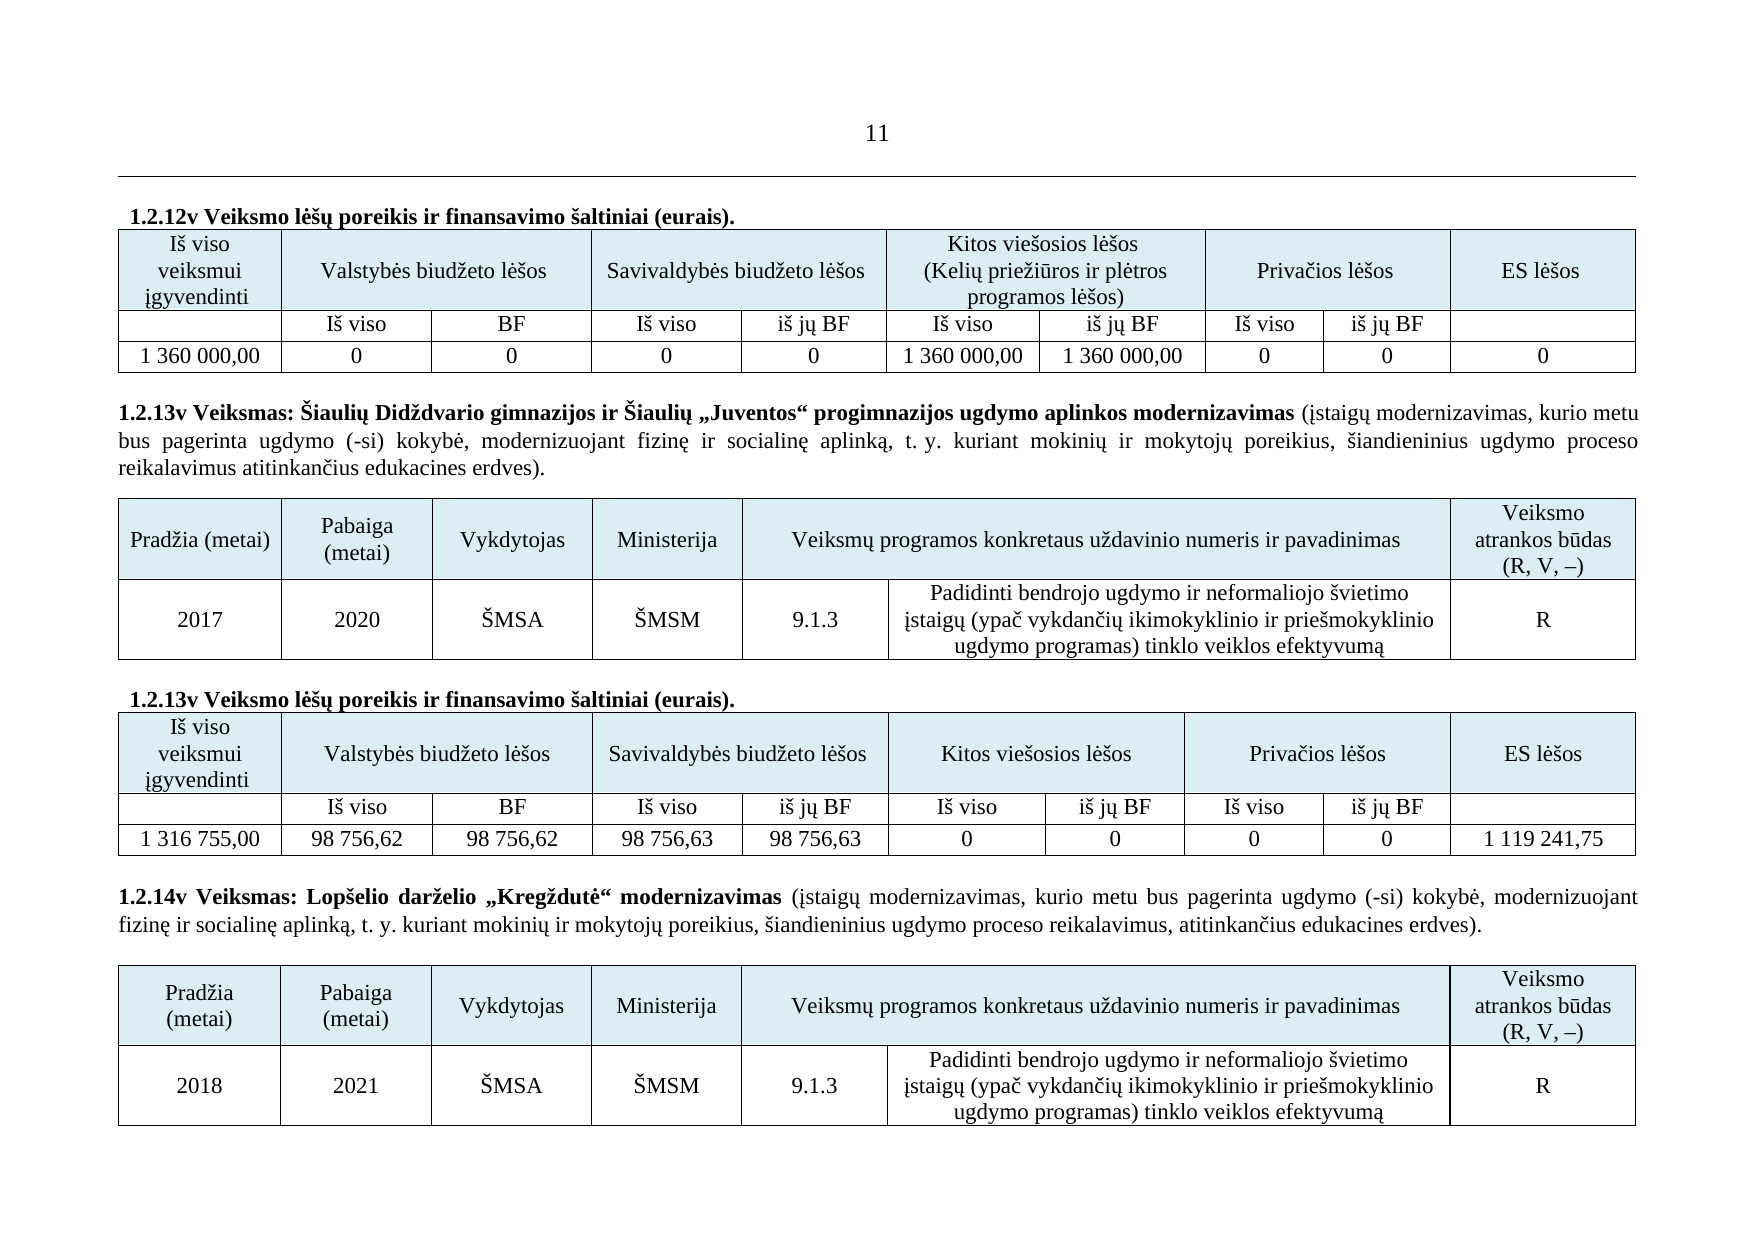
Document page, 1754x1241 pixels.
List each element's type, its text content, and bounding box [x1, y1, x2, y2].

table_header Pradžia (metai) [119, 966, 280, 1044]
table_cell Privačios lėšos [1185, 713, 1450, 792]
table_cell iš jų BF [1324, 794, 1450, 824]
table_cell 0 [1206, 342, 1323, 372]
table_cell 0 [592, 342, 741, 372]
table_cell 0 [432, 342, 591, 372]
table_cell ŠMSA [433, 580, 592, 658]
table_header Veiksmo atrankos būdas (R, V, –) [1451, 499, 1635, 578]
table_cell 98 756,62 [433, 825, 592, 855]
table_header Pradžia (metai) [119, 499, 281, 578]
table_cell 0 [1324, 342, 1450, 372]
table_cell iš jų BF [742, 311, 886, 341]
table_cell Valstybės biudžeto lėšos [282, 230, 591, 309]
table_cell ES lėšos [1451, 713, 1635, 792]
table_header Vykdytojas [432, 966, 591, 1044]
table_cell Valstybės biudžeto lėšos [282, 713, 592, 792]
table_header Pabaiga (metai) [282, 499, 432, 578]
table_cell BF [433, 794, 592, 824]
table_cell 9.1.3 [743, 580, 888, 658]
table_cell Iš viso veiksmui įgyvendinti [119, 713, 281, 792]
table_cell Iš viso [592, 311, 741, 341]
table_header Vykdytojas [433, 499, 592, 578]
table_header Ministerija [592, 966, 741, 1044]
table_cell 1 360 000,00 [119, 342, 281, 372]
table_cell 2020 [282, 580, 432, 658]
table_cell 98 756,63 [593, 825, 742, 855]
text 1.2.14v Veiksmas: Lopšelio darželio „Kregždutė“ modernizavimas (įstaigų modernizavimas, kurio metu bus pagerinta ugdymo (-si) kokybė, modernizuojant fizinę ir socialinę aplinką, t. y. kuriant mokinių ir mokytojų poreikius, šiandieninius ugdymo proceso reikalavimus, atitinkančius edukacines erdves). [118, 883, 1639, 937]
table_cell 1 119 241,75 [1451, 825, 1635, 855]
table_cell 0 [282, 342, 431, 372]
table_header Pabaiga (metai) [281, 966, 431, 1044]
table_cell Iš viso [282, 794, 432, 824]
table_cell Padidinti bendrojo ugdymo ir neformaliojo švietimo įstaigų (ypač vykdančių ikimokyklinio ir priešmokyklinio ugdymo programas) tinklo veiklos efektyvumą [889, 580, 1450, 658]
table_cell Savivaldybės biudžeto lėšos [592, 230, 886, 309]
table_cell ŠMSA [432, 1046, 591, 1125]
table_cell iš jų BF [1040, 311, 1205, 341]
table_cell 2017 [119, 580, 281, 658]
table_cell 1 360 000,00 [1040, 342, 1205, 372]
table_cell Iš viso [593, 794, 742, 824]
table_cell Iš viso veiksmui įgyvendinti [119, 230, 281, 309]
table_cell 1 360 000,00 [887, 342, 1039, 372]
table_cell iš jų BF [1046, 794, 1184, 824]
table_cell Iš viso [282, 311, 431, 341]
table_cell Iš viso [887, 311, 1039, 341]
table_cell Savivaldybės biudžeto lėšos [593, 713, 888, 792]
table_cell iš jų BF [743, 794, 888, 824]
table_cell [119, 311, 281, 341]
table_cell ES lėšos [1451, 230, 1635, 309]
table_cell Iš viso [1185, 794, 1323, 824]
table_header Veiksmų programos konkretaus uždavinio numeris ir pavadinimas [743, 499, 1450, 578]
table_cell 9.1.3 [742, 1046, 887, 1125]
table_cell iš jų BF [1324, 311, 1450, 341]
table_cell 0 [1451, 342, 1635, 372]
table_cell 1.2.12v Veiksmo lėšų poreikis ir finansavimo šaltiniai (eurais). [118, 177, 1636, 229]
table_cell 1 316 755,00 [119, 825, 281, 855]
table_cell 0 [1185, 825, 1323, 855]
table_cell R [1451, 580, 1635, 658]
table_cell 2018 [119, 1046, 280, 1125]
table_cell 0 [1046, 825, 1184, 855]
table_cell 98 756,62 [282, 825, 432, 855]
text 1.2.13v Veiksmas: Šiaulių Didždvario gimnazijos ir Šiaulių „Juventos“ progimnazijos ugdymo aplinkos modernizavimas (įstaigų modernizavimas, kurio metu bus pagerinta ugdymo (-si) kokybė, modernizuojant fizinę ir socialinę aplinką, t. y. kuriant mokinių ir mokytojų poreikius, šiandieninius ugdymo proceso reikalavimus atitinkančius edukacines erdves). [118, 399, 1639, 481]
table_cell ŠMSM [592, 1046, 741, 1125]
table_cell Iš viso [889, 794, 1045, 824]
table_header Veiksmo atrankos būdas (R, V, –) [1451, 966, 1635, 1044]
table_cell 0 [1324, 825, 1450, 855]
table_cell Privačios lėšos [1206, 230, 1450, 309]
table_cell 0 [742, 342, 886, 372]
table_cell BF [432, 311, 591, 341]
table_cell Padidinti bendrojo ugdymo ir neformaliojo švietimo įstaigų (ypač vykdančių ikimokyklinio ir priešmokyklinio ugdymo programas) tinklo veiklos efektyvumą [888, 1046, 1449, 1125]
table_cell R [1451, 1046, 1635, 1125]
table_cell 2021 [281, 1046, 431, 1125]
table_header Veiksmų programos konkretaus uždavinio numeris ir pavadinimas [742, 966, 1449, 1044]
table_cell [1451, 794, 1635, 824]
table_cell [119, 794, 281, 824]
table_cell 1.2.13v Veiksmo lėšų poreikis ir finansavimo šaltiniai (eurais). [118, 660, 1636, 712]
table_cell 0 [889, 825, 1045, 855]
table_cell Kitos viešosios lėšos [889, 713, 1184, 792]
table_header Ministerija [593, 499, 742, 578]
table_cell Iš viso [1206, 311, 1323, 341]
table_cell ŠMSM [593, 580, 742, 658]
table_cell Kitos viešosios lėšos (Kelių priežiūros ir plėtros programos lėšos) [887, 230, 1205, 309]
table_cell [1451, 311, 1635, 341]
table_cell 98 756,63 [743, 825, 888, 855]
